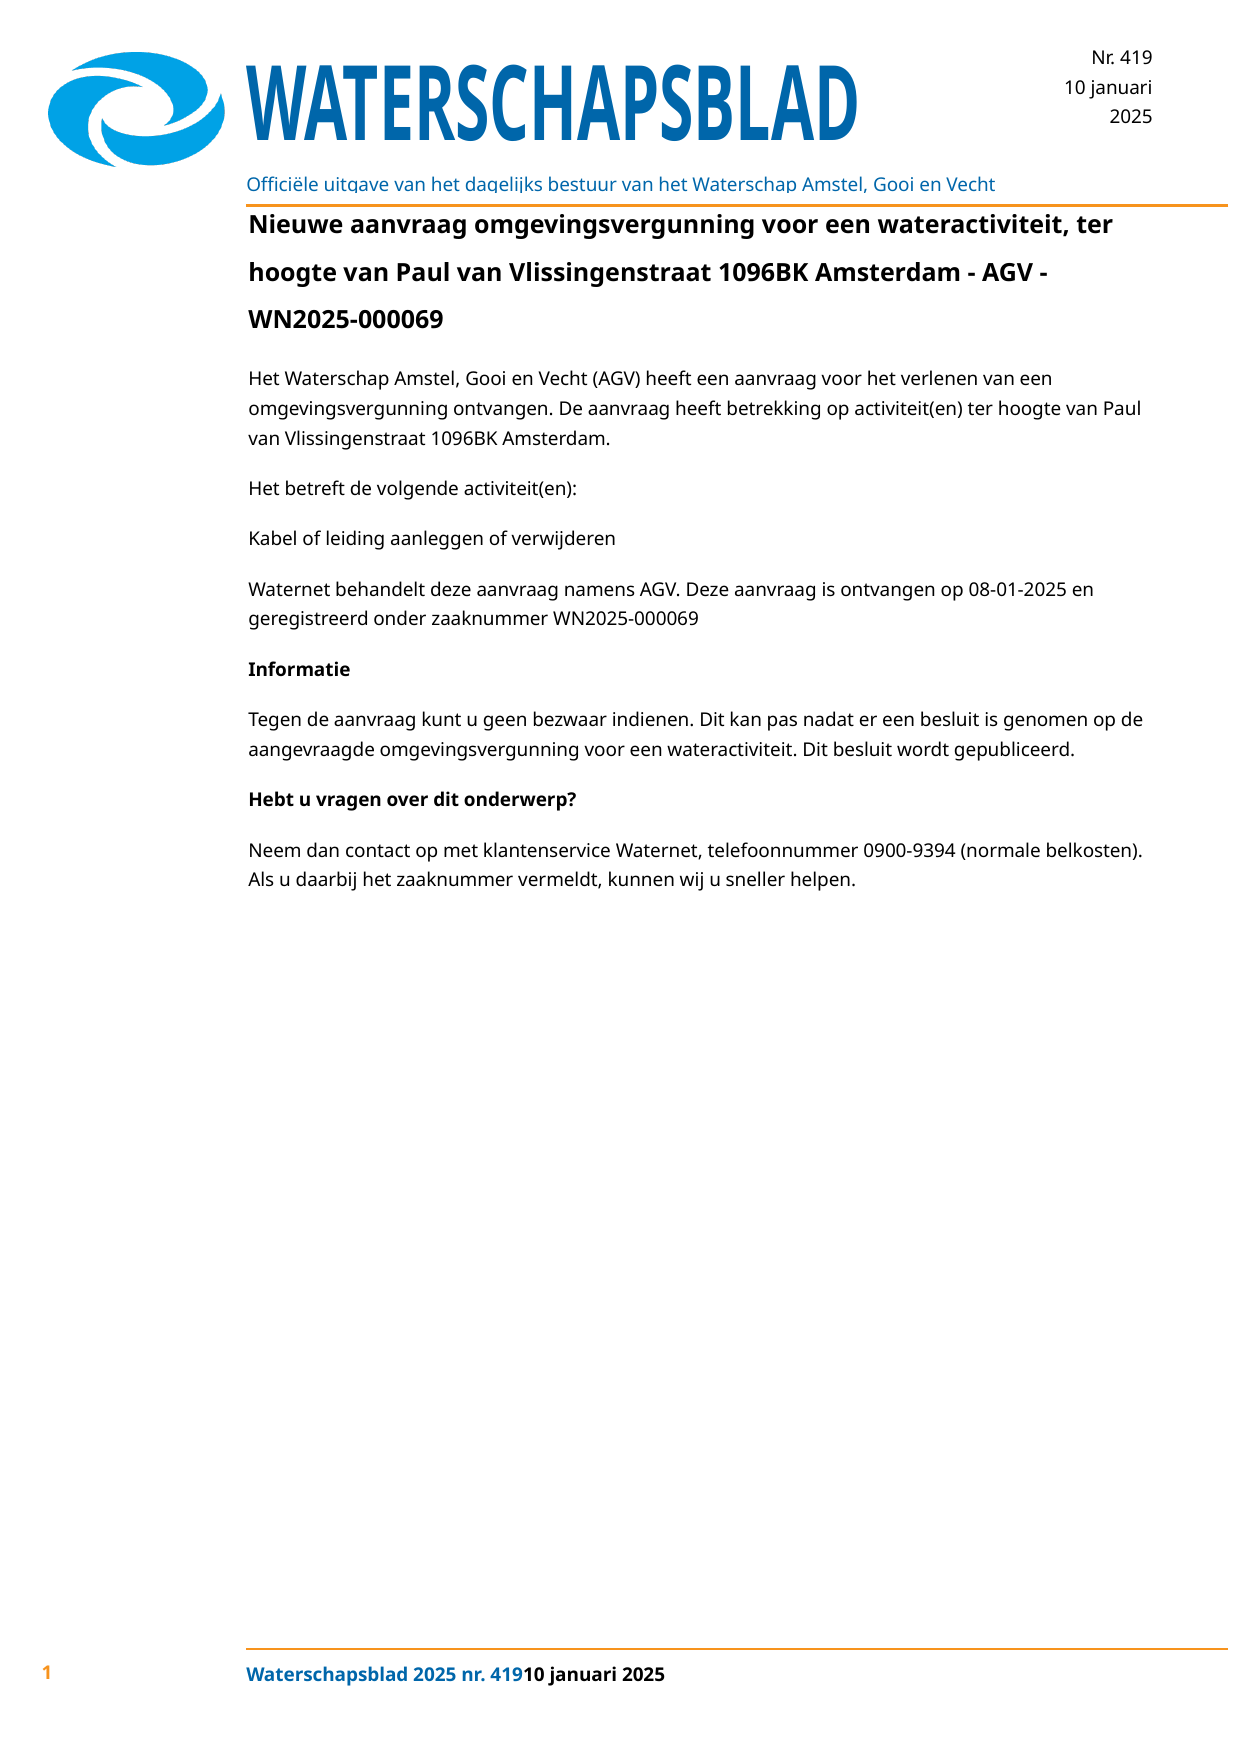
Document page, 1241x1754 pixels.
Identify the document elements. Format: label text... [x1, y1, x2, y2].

text Hebt u vragen over dit onderwerp? [248, 786, 1152, 812]
text Waternet behandelt deze aanvraag namens AGV. Deze aanvraag is ontvangen op 08-01-2025 en geregistreerd onder zaaknummer WN2025-000069 [248, 576, 1152, 631]
text Het Waterschap Amstel, Gooi en Vecht (AGV) heeft een aanvraag voor het verlenen van een omgevingsvergunning ontvangen. De aanvraag heeft betrekking op activiteit(en) ter hoogte van Paul van Vlissingenstraat 1096BK Amsterdam. [248, 366, 1152, 450]
text Neem dan contact op met klantenservice Waternet, telefoonnummer 0900-9394 (normale belkosten). Als u daarbij het zaaknummer vermeldt, kunnen wij u sneller helpen. [248, 837, 1152, 892]
text Tegen de aanvraag kunt u geen bezwaar indienen. Dit kan pas nadat er een besluit is genomen op de aangevraagde omgevingsvergunning voor een wateractiviteit. Dit besluit wordt gepubliceerd. [248, 706, 1152, 762]
text Informatie [248, 656, 1152, 682]
text Het betreft de volgende activiteit(en): [248, 475, 1152, 501]
text Kabel of leiding aanleggen of verwijderen [248, 526, 1152, 551]
picture [41, 47, 231, 172]
text Nieuwe aanvraag omgevingsvergunning voor een wateractiviteit, ter hoogte van Paul van Vlissingenstraat 1096BK Amsterdam - AGV - WN2025-000069 [248, 207, 1152, 336]
